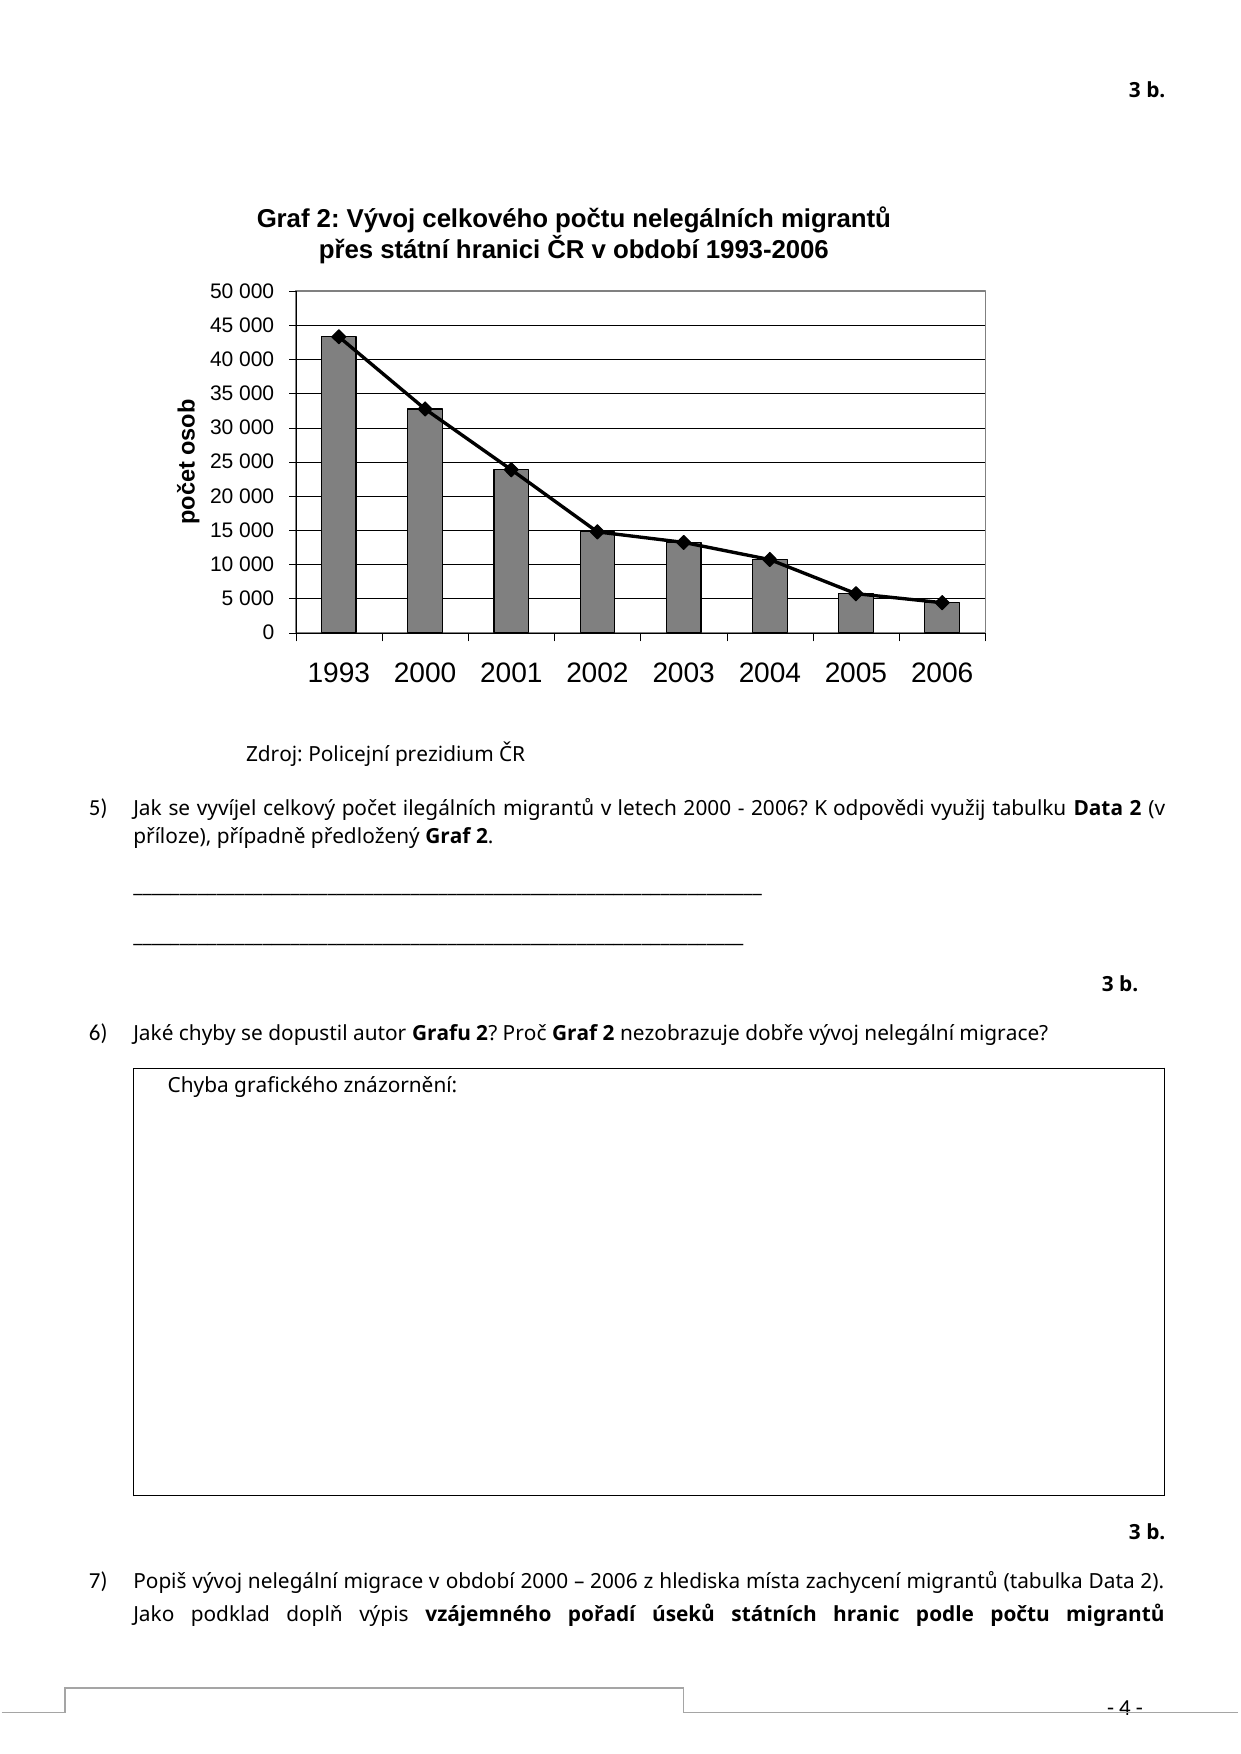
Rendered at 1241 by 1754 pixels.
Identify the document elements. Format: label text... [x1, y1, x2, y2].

text __________________________________________________________________ [133, 920, 1165, 948]
text 3 b. [133, 75, 1165, 103]
text Chyba grafického znázornění: [134, 1069, 1164, 1099]
text ____________________________________________________________________ [133, 870, 1165, 899]
list Popiš vývoj nelegální migrace v období 2000 – 2006 z hlediska místa zachycení migrantů (tabulka Data 2). Jako podklad doplň výpis vzájemného pořadí úseků státních hranic podle počtu migrantů [89, 1566, 1165, 1627]
text Zdroj: Policejní prezidium ČR [89, 739, 1165, 768]
text 3 b. [133, 969, 1165, 997]
list Jak se vyvíjel celkový počet ilegálních migrantů v letech 2000 - 2006? K odpovědi využij tabulku Data 2 (v příloze), případně předložený Graf 2. [89, 793, 1165, 849]
list Jaké chyby se dopustil autor Grafu 2? Proč Graf 2 nezobrazuje dobře vývoj nelegální migrace? [89, 1018, 1165, 1047]
text 3 b. [89, 1517, 1165, 1546]
